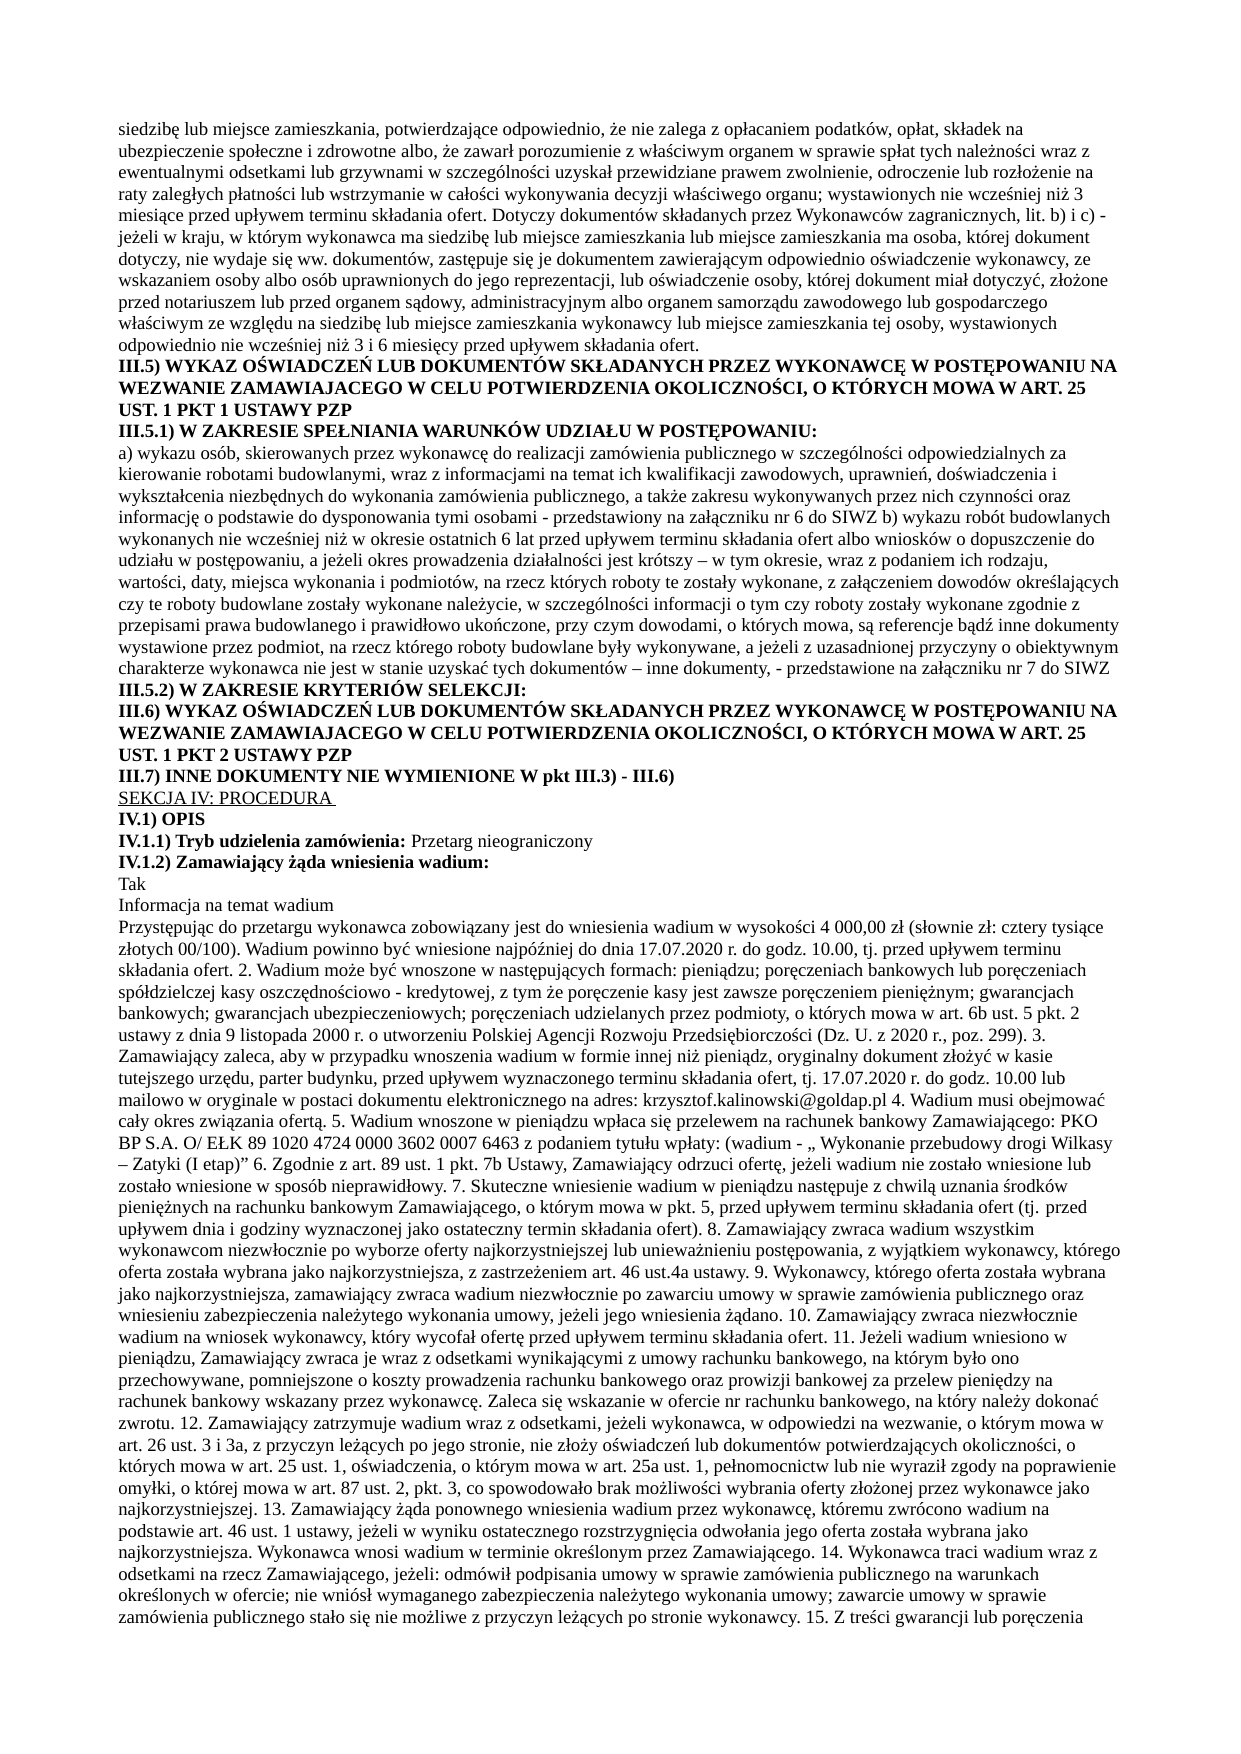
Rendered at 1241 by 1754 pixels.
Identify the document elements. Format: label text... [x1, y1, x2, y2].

text III.5) WYKAZ OŚWIADCZEŃ LUB DOKUMENTÓW SKŁADANYCH PRZEZ WYKONAWCĘ W POSTĘPOWANIU NA WEZWANIE ZAMAWIAJACEGO W CELU POTWIERDZENIA OKOLICZNOŚCI, O KTÓRYCH MOWA W ART. 25 UST. 1 PKT 1 USTAWY PZP [118, 355, 1122, 420]
text SEKCJA IV: PROCEDURA [118, 787, 1122, 808]
text IV.1) OPIS IV.1.1) Tryb udzielenia zamówienia: Przetarg nieograniczony IV.1.2) Zamawiający żąda wniesienia wadium: [118, 808, 1122, 873]
text III.7) INNE DOKUMENTY NIE WYMIENIONE W pkt III.3) - III.6) [118, 765, 1122, 787]
text III.6) WYKAZ OŚWIADCZEŃ LUB DOKUMENTÓW SKŁADANYCH PRZEZ WYKONAWCĘ W POSTĘPOWANIU NA WEZWANIE ZAMAWIAJACEGO W CELU POTWIERDZENIA OKOLICZNOŚCI, O KTÓRYCH MOWA W ART. 25 UST. 1 PKT 2 USTAWY PZP [118, 700, 1122, 765]
text siedzibę lub miejsce zamieszkania, potwierdzające odpowiednio, że nie zalega z opłacaniem podatków, opłat, składek na ubezpieczenie społeczne i zdrowotne albo, że zawarł porozumienie z właściwym organem w sprawie spłat tych należności wraz z ewentualnymi odsetkami lub grzywnami w szczególności uzyskał przewidziane prawem zwolnienie, odroczenie lub rozłożenie na raty zaległych płatności lub wstrzymanie w całości wykonywania decyzji właściwego organu; wystawionych nie wcześniej niż 3 miesiące przed upływem terminu składania ofert. Dotyczy dokumentów składanych przez Wykonawców zagranicznych, lit. b) i c) - jeżeli w kraju, w którym wykonawca ma siedzibę lub miejsce zamieszkania lub miejsce zamieszkania ma osoba, której dokument dotyczy, nie wydaje się ww. dokumentów, zastępuje się je dokumentem zawierającym odpowiednio oświadczenie wykonawcy, ze wskazaniem osoby albo osób uprawnionych do jego reprezentacji, lub oświadczenie osoby, której dokument miał dotyczyć, złożone przed notariuszem lub przed organem sądowy, administracyjnym albo organem samorządu zawodowego lub gospodarczego właściwym ze względu na siedzibę lub miejsce zamieszkania wykonawcy lub miejsce zamieszkania tej osoby, wystawionych odpowiednio nie wcześniej niż 3 i 6 miesięcy przed upływem składania ofert. [118, 118, 1122, 355]
text III.5.1) W ZAKRESIE SPEŁNIANIA WARUNKÓW UDZIAŁU W POSTĘPOWANIU: a) wykazu osób, skierowanych przez wykonawcę do realizacji zamówienia publicznego w szczególności odpowiedzialnych za kierowanie robotami budowlanymi, wraz z informacjami na temat ich kwalifikacji zawodowych, uprawnień, doświadczenia i wykształcenia niezbędnych do wykonania zamówienia publicznego, a także zakresu wykonywanych przez nich czynności oraz informację o podstawie do dysponowania tymi osobami - przedstawiony na załączniku nr 6 do SIWZ b) wykazu robót budowlanych wykonanych nie wcześniej niż w okresie ostatnich 6 lat przed upływem terminu składania ofert albo wniosków o dopuszczenie do udziału w postępowaniu, a jeżeli okres prowadzenia działalności jest krótszy – w tym okresie, wraz z podaniem ich rodzaju, wartości, daty, miejsca wykonania i podmiotów, na rzecz których roboty te zostały wykonane, z załączeniem dowodów określających czy te roboty budowlane zostały wykonane należycie, w szczególności informacji o tym czy roboty zostały wykonane zgodnie z przepisami prawa budowlanego i prawidłowo ukończone, przy czym dowodami, o których mowa, są referencje bądź inne dokumenty wystawione przez podmiot, na rzecz którego roboty budowlane były wykonywane, a jeżeli z uzasadnionej przyczyny o obiektywnym charakterze wykonawca nie jest w stanie uzyskać tych dokumentów – inne dokumenty, - przedstawione na załączniku nr 7 do SIWZ III.5.2) W ZAKRESIE KRYTERIÓW SELEKCJI: [118, 420, 1122, 700]
text Tak Informacja na temat wadium Przystępując do przetargu wykonawca zobowiązany jest do wniesienia wadium w wysokości 4 000,00 zł (słownie zł: cztery tysiące złotych 00/100). Wadium powinno być wniesione najpóźniej do dnia 17.07.2020 r. do godz. 10.00, tj. przed upływem terminu składania ofert. 2. Wadium może być wnoszone w następujących formach: pieniądzu; poręczeniach bankowych lub poręczeniach spółdzielczej kasy oszczędnościowo - kredytowej, z tym że poręczenie kasy jest zawsze poręczeniem pieniężnym; gwarancjach bankowych; gwarancjach ubezpieczeniowych; poręczeniach udzielanych przez podmioty, o których mowa w art. 6b ust. 5 pkt. 2 ustawy z dnia 9 listopada 2000 r. o utworzeniu Polskiej Agencji Rozwoju Przedsiębiorczości (Dz. U. z 2020 r., poz. 299). 3. Zamawiający zaleca, aby w przypadku wnoszenia wadium w formie innej niż pieniądz, oryginalny dokument złożyć w kasie tutejszego urzędu, parter budynku, przed upływem wyznaczonego terminu składania ofert, tj. 17.07.2020 r. do godz. 10.00 lub mailowo w oryginale w postaci dokumentu elektronicznego na adres: krzysztof.kalinowski@goldap.pl 4. Wadium musi obejmować cały okres związania ofertą. 5. Wadium wnoszone w pieniądzu wpłaca się przelewem na rachunek bankowy Zamawiającego: PKO BP S.A. O/ EŁK 89 1020 4724 0000 3602 0007 6463 z podaniem tytułu wpłaty: (wadium - „ Wykonanie przebudowy drogi Wilkasy – Zatyki (I etap)” 6. Zgodnie z art. 89 ust. 1 pkt. 7b Ustawy, Zamawiający odrzuci ofertę, jeżeli wadium nie zostało wniesione lub zostało wniesione w sposób nieprawidłowy. 7. Skuteczne wniesienie wadium w pieniądzu następuje z chwilą uznania środków pieniężnych na rachunku bankowym Zamawiającego, o którym mowa w pkt. 5, przed upływem terminu składania ofert (tj. przed upływem dnia i godziny wyznaczonej jako ostateczny termin składania ofert). 8. Zamawiający zwraca wadium wszystkim wykonawcom niezwłocznie po wyborze oferty najkorzystniejszej lub unieważnieniu postępowania, z wyjątkiem wykonawcy, którego oferta została wybrana jako najkorzystniejsza, z zastrzeżeniem art. 46 ust.4a ustawy. 9. Wykonawcy, którego oferta została wybrana jako najkorzystniejsza, zamawiający zwraca wadium niezwłocznie po zawarciu umowy w sprawie zamówienia publicznego oraz wniesieniu zabezpieczenia należytego wykonania umowy, jeżeli jego wniesienia żądano. 10. Zamawiający zwraca niezwłocznie wadium na wniosek wykonawcy, który wycofał ofertę przed upływem terminu składania ofert. 11. Jeżeli wadium wniesiono w pieniądzu, Zamawiający zwraca je wraz z odsetkami wynikającymi z umowy rachunku bankowego, na którym było ono przechowywane, pomniejszone o koszty prowadzenia rachunku bankowego oraz prowizji bankowej za przelew pieniędzy na rachunek bankowy wskazany przez wykonawcę. Zaleca się wskazanie w ofercie nr rachunku bankowego, na który należy dokonać zwrotu. 12. Zamawiający zatrzymuje wadium wraz z odsetkami, jeżeli wykonawca, w odpowiedzi na wezwanie, o którym mowa w art. 26 ust. 3 i 3a, z przyczyn leżących po jego stronie, nie złoży oświadczeń lub dokumentów potwierdzających okoliczności, o których mowa w art. 25 ust. 1, oświadczenia, o którym mowa w art. 25a ust. 1, pełnomocnictw lub nie wyraził zgody na poprawienie omyłki, o której mowa w art. 87 ust. 2, pkt. 3, co spowodowało brak możliwości wybrania oferty złożonej przez wykonawce jako najkorzystniejszej. 13. Zamawiający żąda ponownego wniesienia wadium przez wykonawcę, któremu zwrócono wadium na podstawie art. 46 ust. 1 ustawy, jeżeli w wyniku ostatecznego rozstrzygnięcia odwołania jego oferta została wybrana jako najkorzystniejsza. Wykonawca wnosi wadium w terminie określonym przez Zamawiającego. 14. Wykonawca traci wadium wraz z odsetkami na rzecz Zamawiającego, jeżeli: odmówił podpisania umowy w sprawie zamówienia publicznego na warunkach określonych w ofercie; nie wniósł wymaganego zabezpieczenia należytego wykonania umowy; zawarcie umowy w sprawie zamówienia publicznego stało się nie możliwe z przyczyn leżących po stronie wykonawcy. 15. Z treści gwarancji lub poręczenia [118, 873, 1122, 1627]
